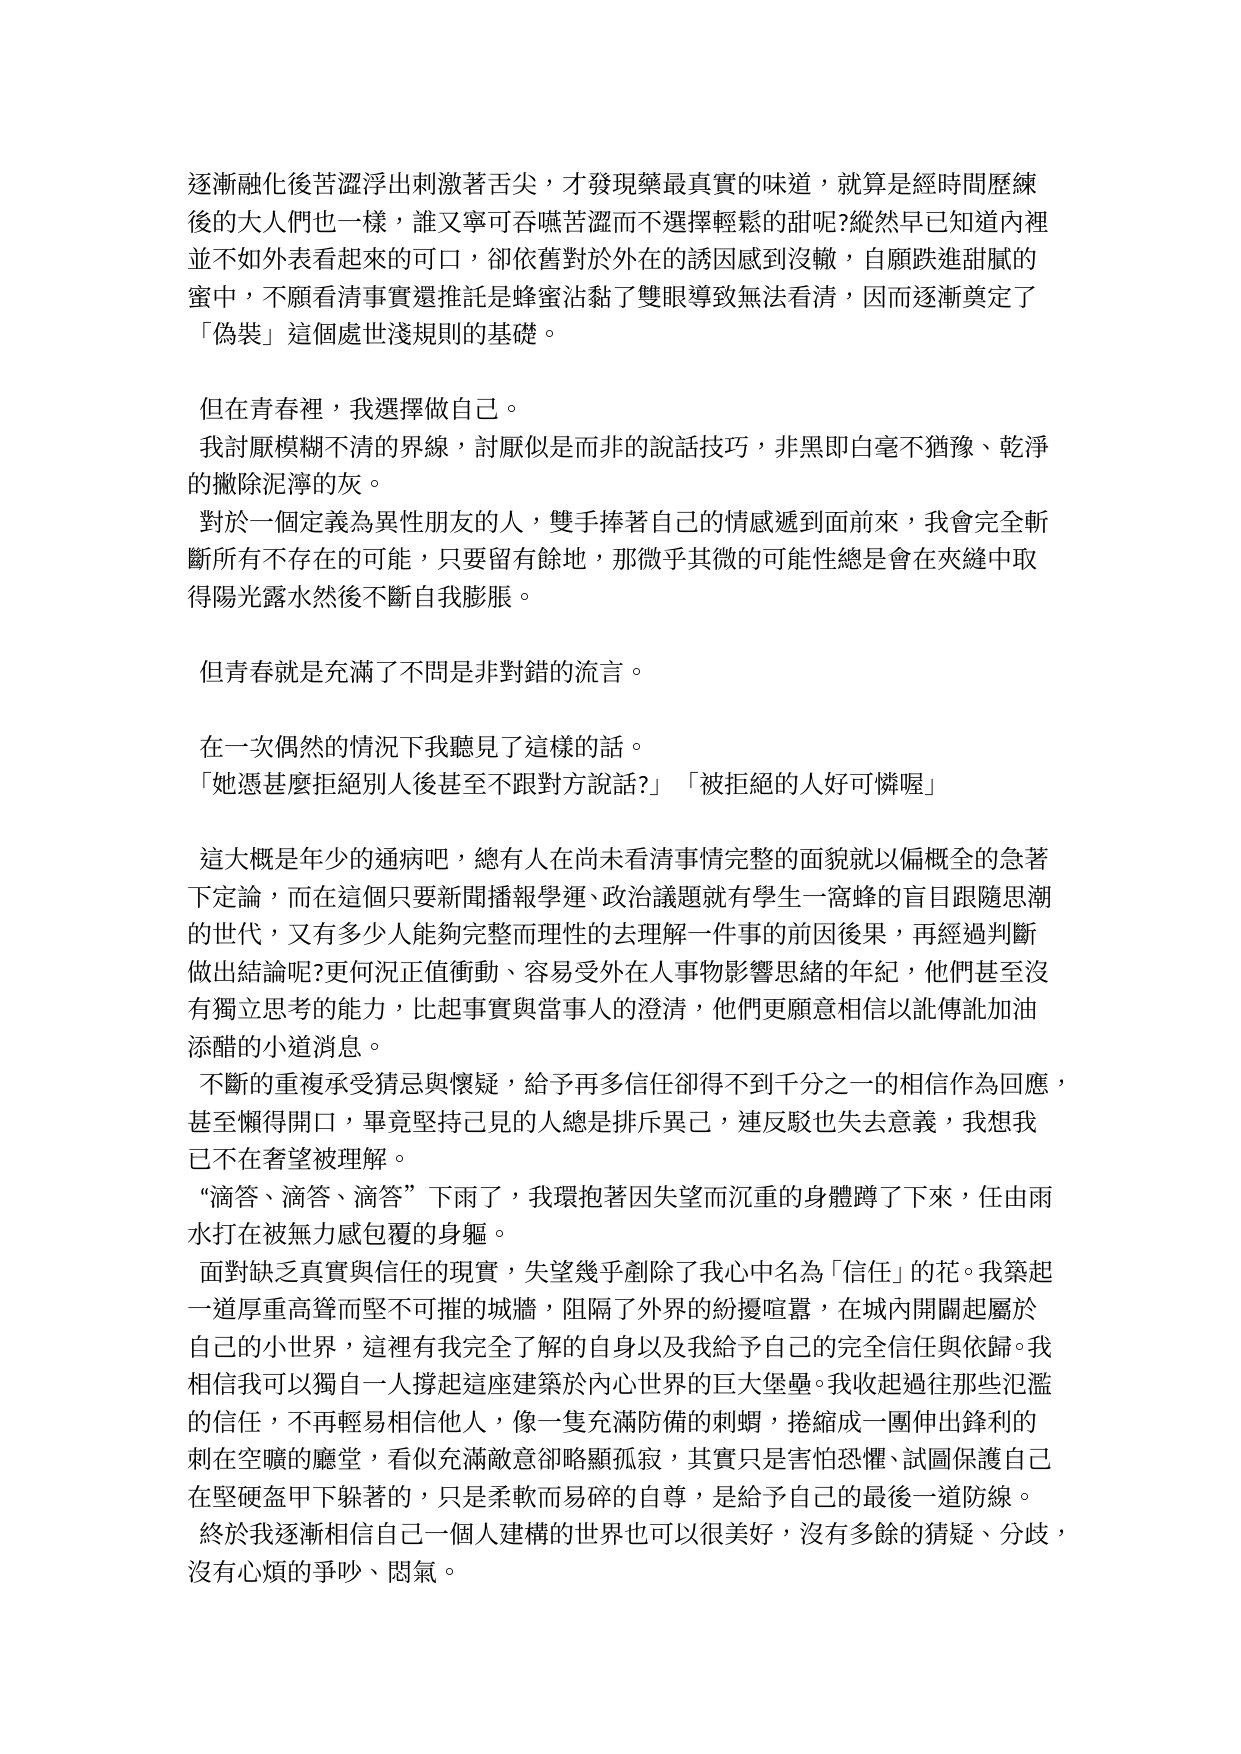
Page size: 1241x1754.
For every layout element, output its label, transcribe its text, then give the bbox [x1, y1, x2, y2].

text 但在青春裡，我選擇做自己。 [187, 389, 1053, 427]
text 面對缺乏真實與信任的現實，失望幾乎剷除了我心中名為「信任」的花。我築起一道厚重高聳而堅不可摧的城牆，阻隔了外界的紛擾喧囂，在城內開闢起屬於自己的小世界，這裡有我完全了解的自身以及我給予自己的完全信任與依歸。我相信我可以獨自一人撐起這座建築於內心世界的巨大堡壘。我收起過往那些氾濫的信任，不再輕易相信他人，像一隻充滿防備的刺蝟，捲縮成一團伸出鋒利的刺在空曠的廳堂，看似充滿敵意卻略顯孤寂，其實只是害怕恐懼、試圖保護自己，在堅硬盔甲下躲著的，只是柔軟而易碎的自尊，是給予自己的最後一道防線。 [187, 1252, 1053, 1514]
text 對於一個定義為異性朋友的人，雙手捧著自己的情感遞到面前來，我會完全斬斷所有不存在的可能，只要留有餘地，那微乎其微的可能性總是會在夾縫中取得陽光露水然後不斷自我膨脹。 [187, 502, 1053, 614]
text 我非常的喜惡分明，對於不喜歡的東西我會挑明的表達厭惡，但這樣的直接不加掩飾在這個社會的生存法則中是不被允許的。人們必須迂迴的包裝自己最原始的核心想法，就像為了讓小朋友願意吃下苦口的藥而用糖衣一層層堆疊出的彩色藥丸，因為外觀色彩鮮明可愛、試了一口發現舔起來甜甜的索性整顆含入嘴中，逐漸融化後苦澀浮出刺激著舌尖，才發現藥最真實的味道，就算是經時間歷練後的大人們也一樣，誰又寧可吞嚥苦澀而不選擇輕鬆的甜呢?縱然早已知道內裡並不如外表看起來的可口，卻依舊對於外在的誘因感到沒轍，自願跌進甜膩的蜜中，不願看清事實還推託是蜂蜜沾黏了雙眼導致無法看清，因而逐漸奠定了「偽裝」這個處世淺規則的基礎。 [187, 164, 1053, 352]
text 在一次偶然的情況下我聽見了這樣的話。 [187, 727, 1053, 764]
text 終於我逐漸相信自己一個人建構的世界也可以很美好，沒有多餘的猜疑、分歧，沒有心煩的爭吵、悶氣。 [187, 1514, 1053, 1589]
text 這大概是年少的通病吧，總有人在尚未看清事情完整的面貌就以偏概全的急著下定論，而在這個只要新聞播報學運、政治議題就有學生一窩蜂的盲目跟隨思潮的世代，又有多少人能夠完整而理性的去理解一件事的前因後果，再經過判斷做出結論呢?更何況正值衝動、容易受外在人事物影響思緒的年紀，他們甚至沒有獨立思考的能力，比起事實與當事人的澄清，他們更願意相信以訛傳訛加油添醋的小道消息。 [187, 839, 1053, 1064]
text 不斷的重複承受猜忌與懷疑，給予再多信任卻得不到千分之一的相信作為回應，甚至懶得開口，畢竟堅持己見的人總是排斥異己，連反駁也失去意義，我想我已不在奢望被理解。 [187, 1064, 1053, 1177]
text 我討厭模糊不清的界線，討厭似是而非的說話技巧，非黑即白毫不猶豫、乾淨的撇除泥濘的灰。 [187, 427, 1053, 502]
text “滴答、滴答、滴答”下雨了，我環抱著因失望而沉重的身體蹲了下來，任由雨水打在被無力感包覆的身軀。 [187, 1177, 1053, 1252]
text 「她憑甚麼拒絕別人後甚至不跟對方說話?」「被拒絕的人好可憐喔」 [187, 764, 1053, 802]
text 但青春就是充滿了不問是非對錯的流言。 [187, 652, 1053, 689]
